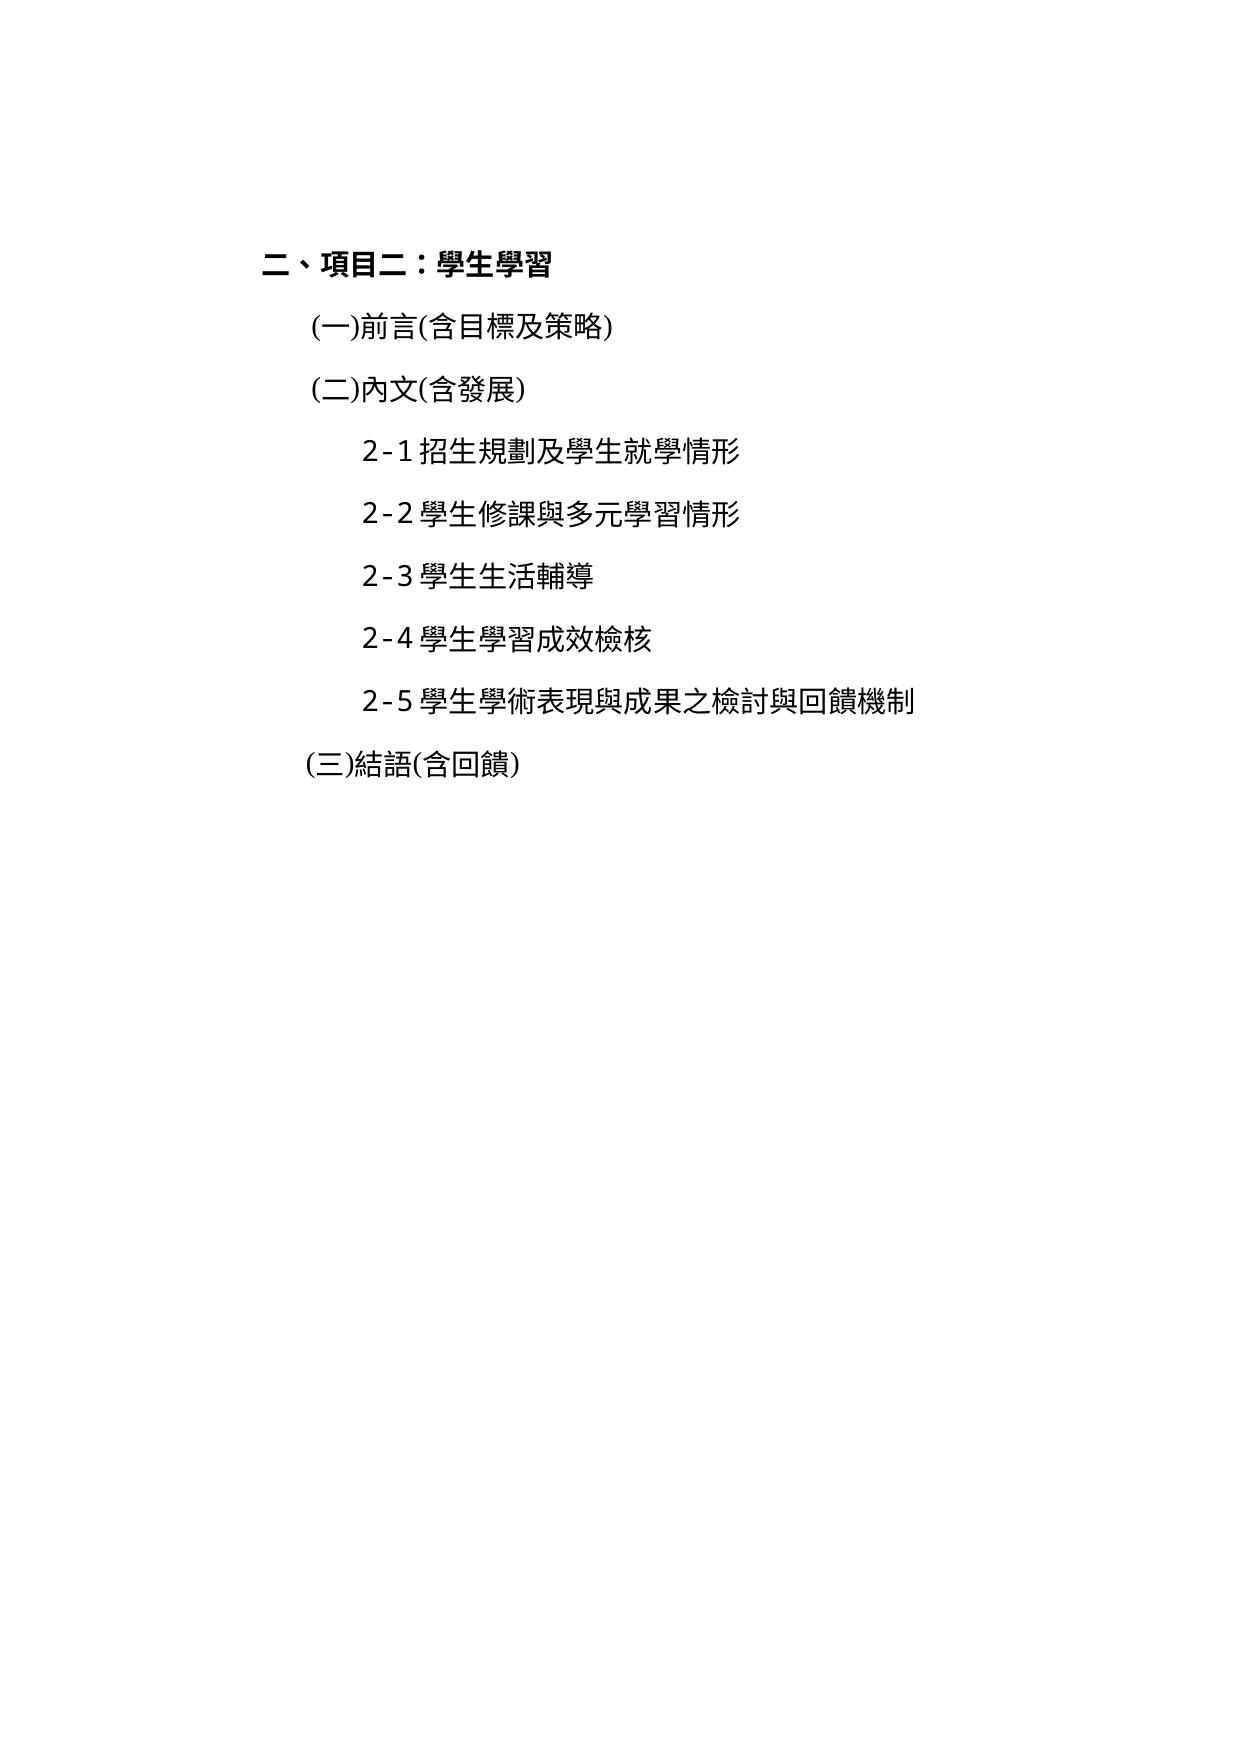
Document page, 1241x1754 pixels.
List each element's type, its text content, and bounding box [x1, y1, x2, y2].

text (二)內文(含發展) [237, 346, 1053, 408]
text 2-4學生學習成效檢核 [287, 596, 1053, 658]
text 2-3學生生活輔導 [287, 533, 1053, 596]
text 二、項目二：學生學習 [187, 221, 1053, 283]
text (三)結語(含回饋) [187, 721, 1053, 783]
text 2-2學生修課與多元學習情形 [287, 471, 1053, 533]
text 2-1招生規劃及學生就學情形 [287, 408, 1053, 471]
text (一)前言(含目標及策略) [237, 283, 1053, 346]
text 2-5學生學術表現與成果之檢討與回饋機制 [287, 658, 1053, 721]
